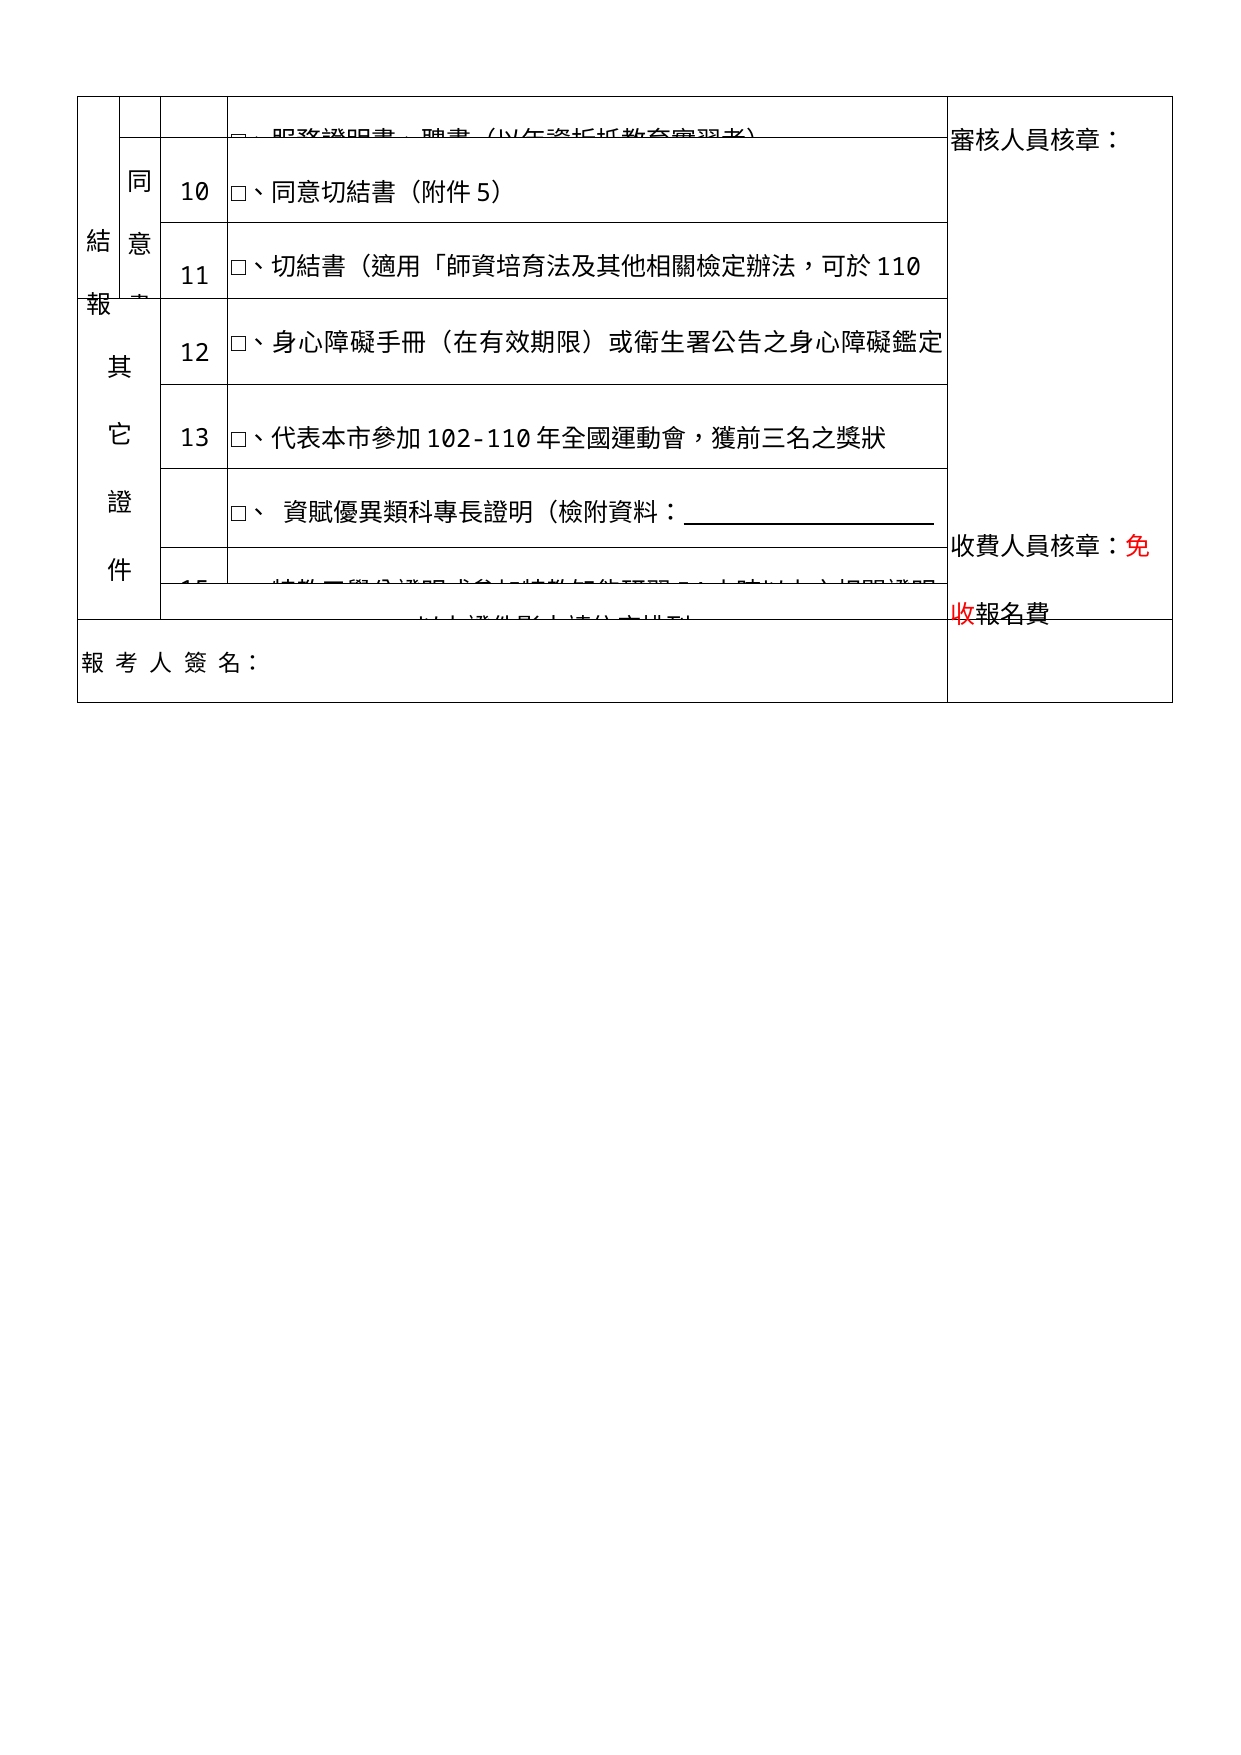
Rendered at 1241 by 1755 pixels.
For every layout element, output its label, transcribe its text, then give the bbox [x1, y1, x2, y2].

table_cell 以上證件影本請依序排列 [161, 584, 947, 619]
table_cell □、身心障礙手冊（在有效期限）或衛生署公告之身心障礙鑑定醫療機構診斷證明書 [228, 299, 947, 383]
table_cell 10 [161, 138, 227, 222]
table_cell （寫妥收件人姓名、郵遞區號、地址、貼足32元郵票） [161, 509, 227, 547]
table_cell [948, 620, 1172, 702]
table_cell 切結報考證件 [78, 97, 119, 298]
table_cell □、特教三學分證明或參加特教知能研習54小時以上之相關證明 [228, 548, 947, 583]
table_cell 報 考 人 簽 名： [78, 620, 947, 702]
table_cell 9 [161, 97, 227, 137]
table_cell □、服務證明書、聘書（以年資折抵教育實習者） [228, 97, 947, 137]
table_cell 其 它 證 件 [78, 299, 160, 619]
table_cell □、代表本市參加102-110年全國運動會，獲前三名之獎狀 [228, 385, 947, 468]
table_cell 11 [161, 223, 227, 298]
table_cell 13 [161, 385, 227, 468]
table_cell 同意書 及切結書 [120, 138, 160, 298]
table_cell 14 [161, 469, 227, 509]
table_cell 15 [161, 548, 227, 583]
table_cell □、同意切結書（附件5） [228, 138, 947, 222]
table_cell □、 資賦優異類科專長證明（檢附資料： ） [228, 469, 947, 547]
table_cell 12 [161, 299, 227, 383]
table_cell 審核人員核章： 收費人員核章：免收報名費 [948, 97, 1172, 619]
table_cell □、切結書（適用「師資培育法及其他相關檢定辦法，可於110年8月31日前取得合格證書者 」）（附件3） [228, 223, 947, 298]
table_cell 複檢資格 證 明 [120, 97, 160, 137]
